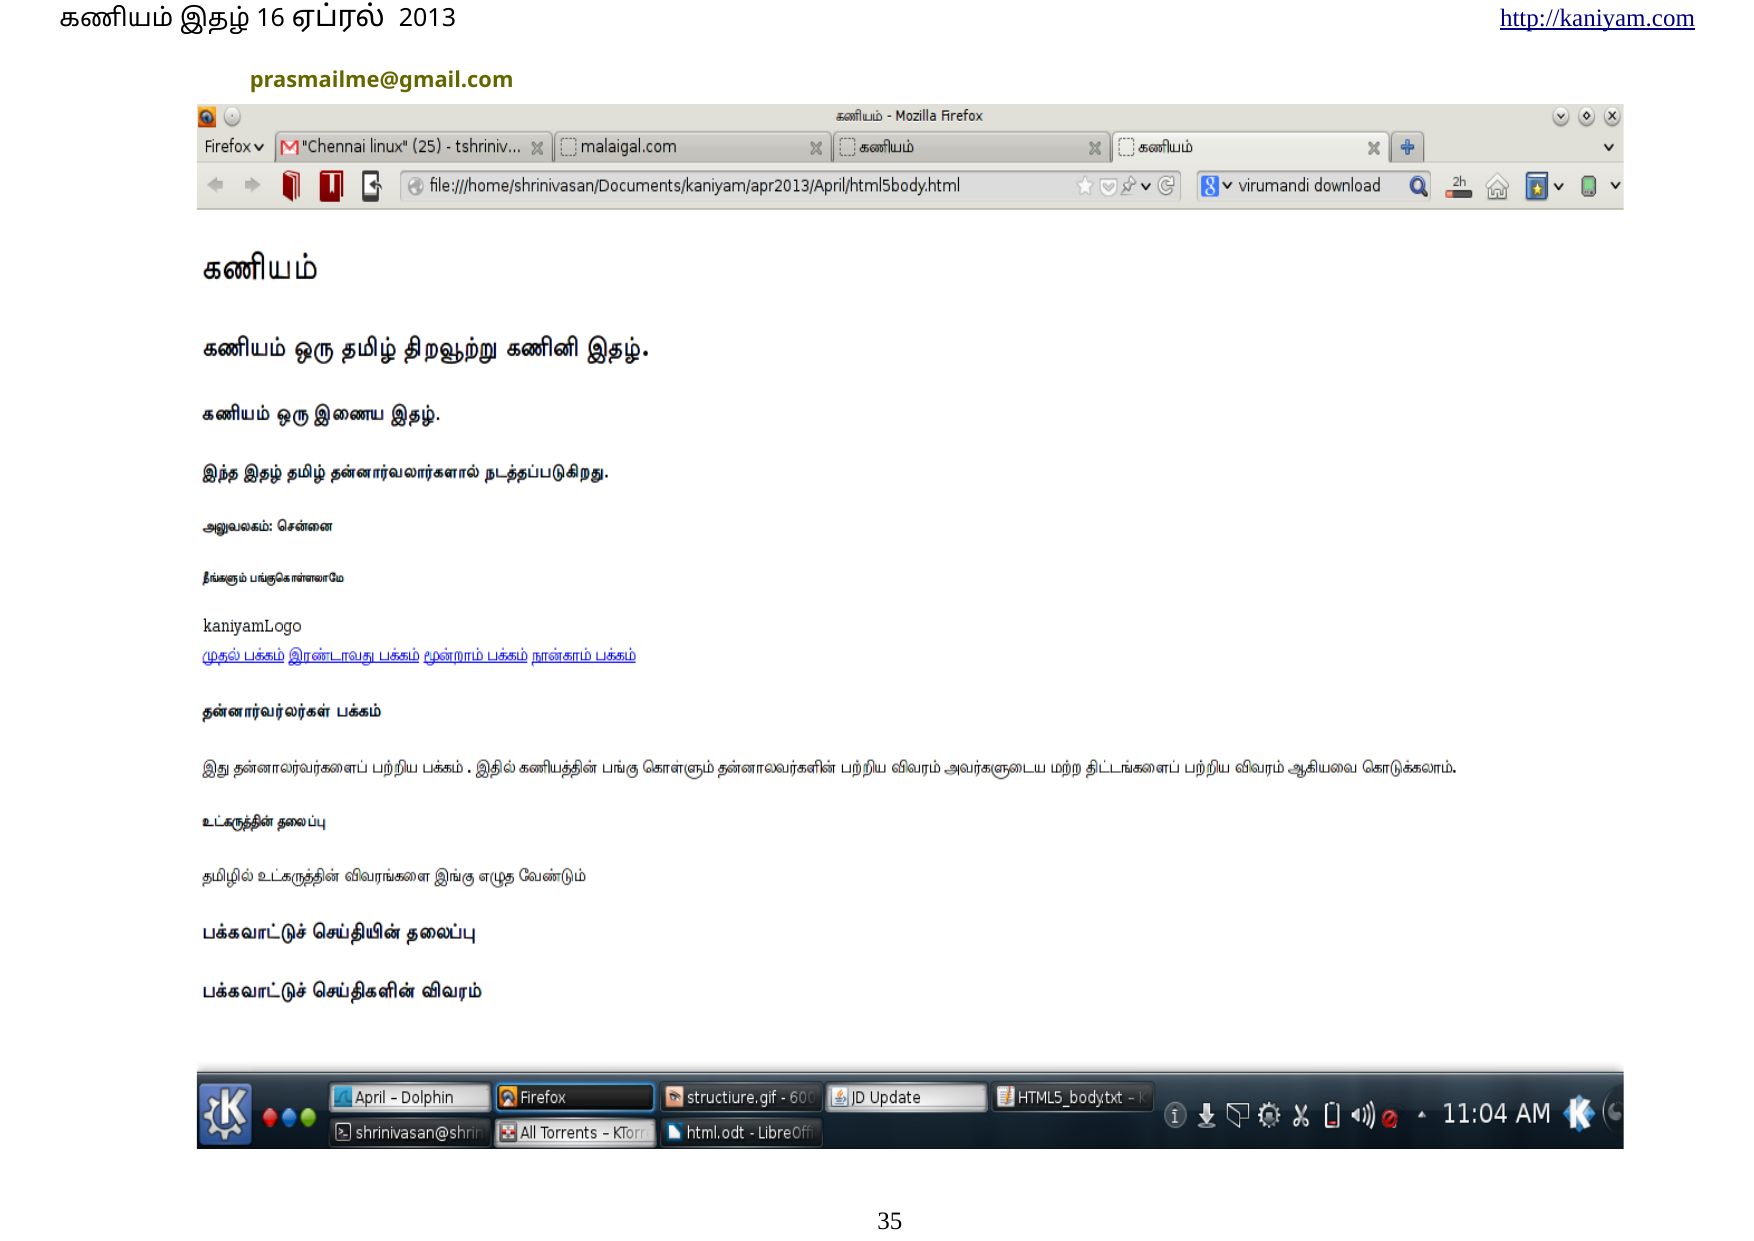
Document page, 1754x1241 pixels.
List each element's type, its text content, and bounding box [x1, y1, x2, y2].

text prasmailme@gmail.com [176, 64, 1695, 94]
picture [196, 104, 1624, 1149]
